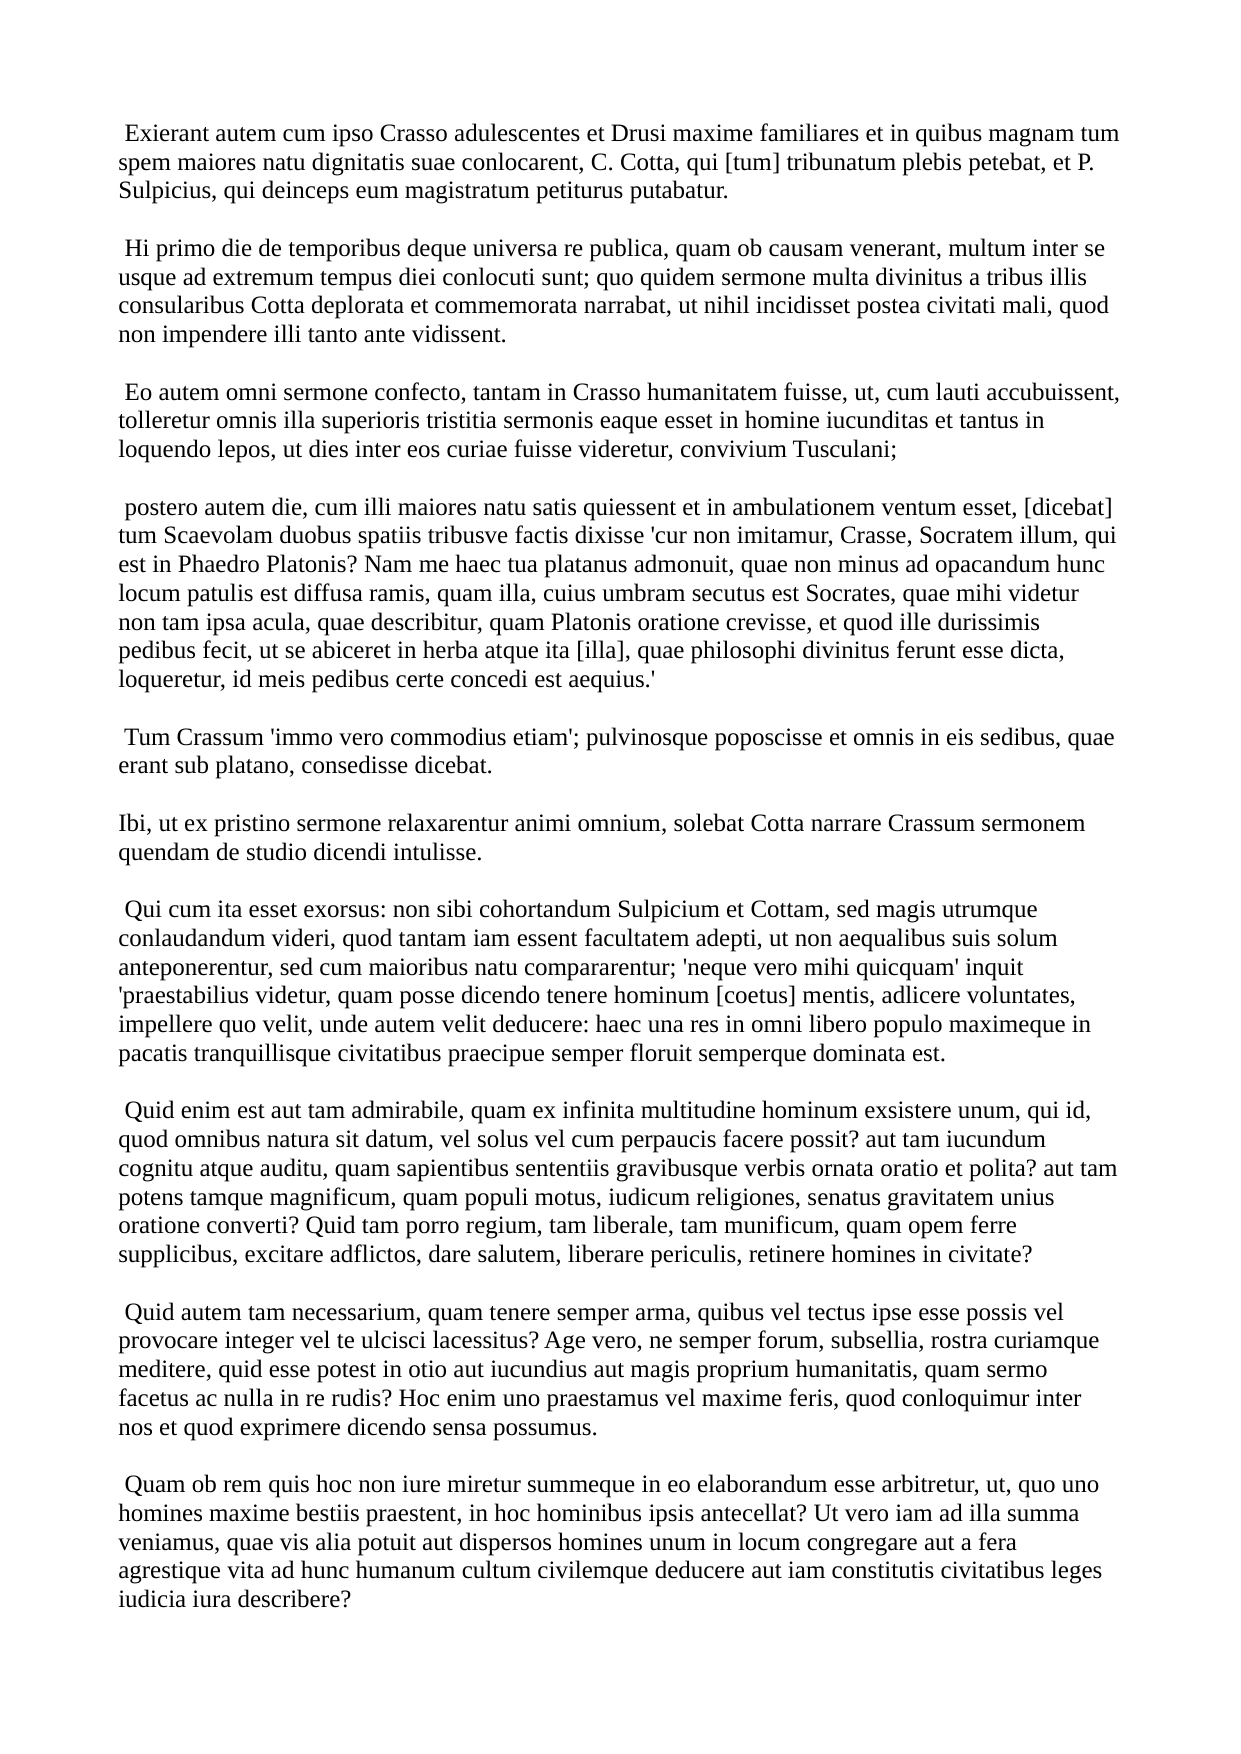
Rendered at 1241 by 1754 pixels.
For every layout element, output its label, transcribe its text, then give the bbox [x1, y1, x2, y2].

text Quid autem tam necessarium, quam tenere semper arma, quibus vel tectus ipse esse possis vel provocare integer vel te ulcisci lacessitus? Age vero, ne semper forum, subsellia, rostra curiamque meditere, quid esse potest in otio aut iucundius aut magis proprium humanitatis, quam sermo facetus ac nulla in re rudis? Hoc enim uno praestamus vel maxime feris, quod conloquimur inter nos et quod exprimere dicendo sensa possumus. [118, 1297, 1122, 1441]
text Quam ob rem quis hoc non iure miretur summeque in eo elaborandum esse arbitretur, ut, quo uno homines maxime bestiis praestent, in hoc hominibus ipsis antecellat? Ut vero iam ad illa summa veniamus, quae vis alia potuit aut dispersos homines unum in locum congregare aut a fera agrestique vita ad hunc humanum cultum civilemque deducere aut iam constitutis civitatibus leges iudicia iura describere? [118, 1469, 1122, 1613]
text Tum Crassum 'immo vero commodius etiam'; pulvinosque poposcisse et omnis in eis sedibus, quae erant sub platano, consedisse dicebat. [118, 722, 1122, 779]
text Hi primo die de temporibus deque universa re publica, quam ob causam venerant, multum inter se usque ad extremum tempus diei conlocuti sunt; quo quidem sermone multa divinitus a tribus illis consularibus Cotta deplorata et commemorata narrabat, ut nihil incidisset postea civitati mali, quod non impendere illi tanto ante vidissent. [118, 233, 1122, 348]
text Exierant autem cum ipso Crasso adulescentes et Drusi maxime familiares et in quibus magnam tum spem maiores natu dignitatis suae conlocarent, C. Cotta, qui [tum] tribunatum plebis petebat, et P. Sulpicius, qui deinceps eum magistratum petiturus putabatur. [118, 118, 1122, 204]
text Ibi, ut ex pristino sermone relaxarentur animi omnium, solebat Cotta narrare Crassum sermonem quendam de studio dicendi intulisse. [118, 808, 1122, 866]
text postero autem die, cum illi maiores natu satis quiessent et in ambulationem ventum esset, [dicebat] tum Scaevolam duobus spatiis tribusve factis dixisse 'cur non imitamur, Crasse, Socratem illum, qui est in Phaedro Platonis? Nam me haec tua platanus admonuit, quae non minus ad opacandum hunc locum patulis est diffusa ramis, quam illa, cuius umbram secutus est Socrates, quae mihi videtur non tam ipsa acula, quae describitur, quam Platonis oratione crevisse, et quod ille durissimis pedibus fecit, ut se abiceret in herba atque ita [illa], quae philosophi divinitus ferunt esse dicta, loqueretur, id meis pedibus certe concedi est aequius.' [118, 492, 1122, 693]
text Eo autem omni sermone confecto, tantam in Crasso humanitatem fuisse, ut, cum lauti accubuissent, tolleretur omnis illa superioris tristitia sermonis eaque esset in homine iucunditas et tantus in loquendo lepos, ut dies inter eos curiae fuisse videretur, convivium Tusculani; [118, 377, 1122, 463]
text Quid enim est aut tam admirabile, quam ex infinita multitudine hominum exsistere unum, qui id, quod omnibus natura sit datum, vel solus vel cum perpaucis facere possit? aut tam iucundum cognitu atque auditu, quam sapientibus sententiis gravibusque verbis ornata oratio et polita? aut tam potens tamque magnificum, quam populi motus, iudicum religiones, senatus gravitatem unius oratione converti? Quid tam porro regium, tam liberale, tam munificum, quam opem ferre supplicibus, excitare adflictos, dare salutem, liberare periculis, retinere homines in civitate? [118, 1096, 1122, 1268]
text Qui cum ita esset exorsus: non sibi cohortandum Sulpicium et Cottam, sed magis utrumque conlaudandum videri, quod tantam iam essent facultatem adepti, ut non aequalibus suis solum anteponerentur, sed cum maioribus natu compararentur; 'neque vero mihi quicquam' inquit 'praestabilius videtur, quam posse dicendo tenere hominum [coetus] mentis, adlicere voluntates, impellere quo velit, unde autem velit deducere: haec una res in omni libero populo maximeque in pacatis tranquillisque civitatibus praecipue semper floruit semperque dominata est. [118, 894, 1122, 1067]
